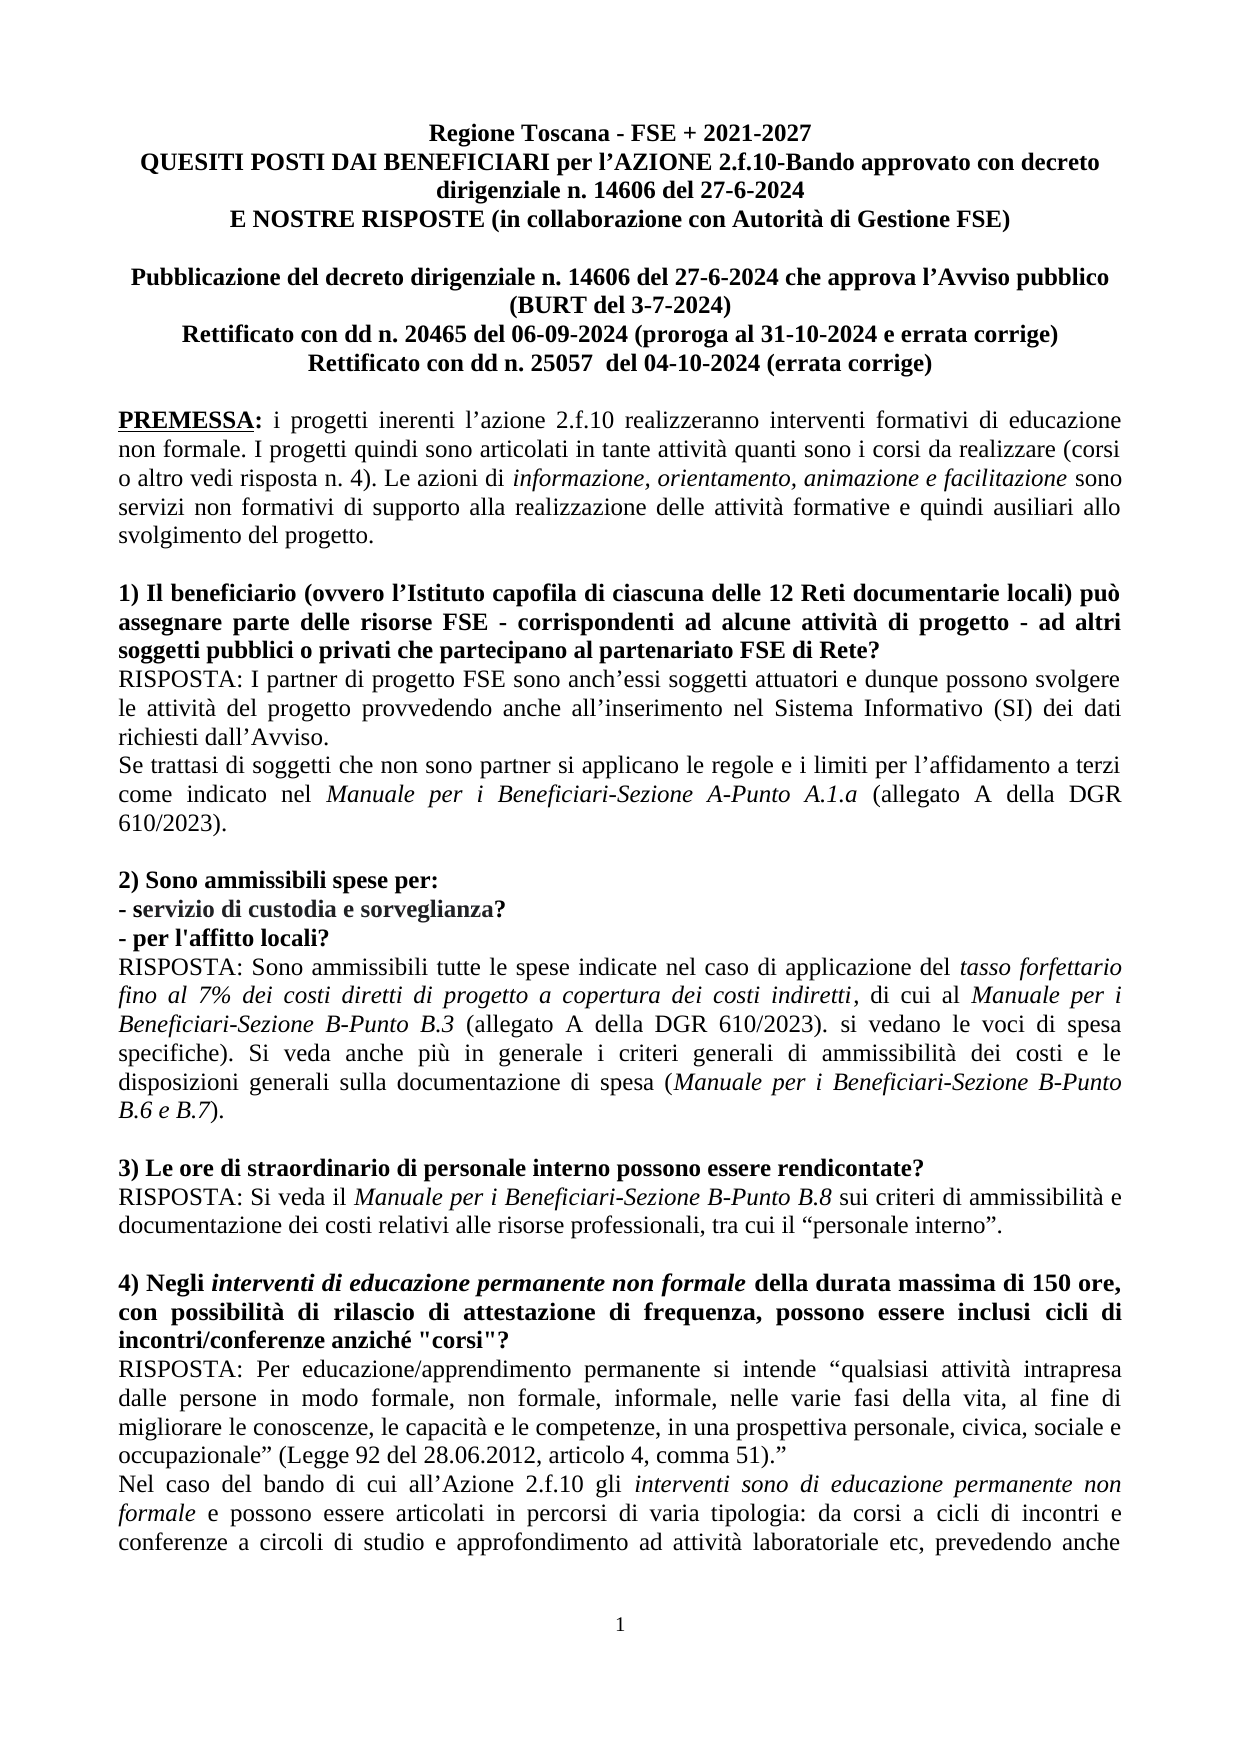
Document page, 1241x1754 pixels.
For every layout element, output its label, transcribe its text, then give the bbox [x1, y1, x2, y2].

text RISPOSTA: I partner di progetto FSE sono anch’essi soggetti attuatori e dunque possono svolgere le attività del progetto provvedendo anche all’inserimento nel Sistema Informativo (SI) dei dati richiesti dall’Avviso. [118, 664, 1122, 751]
text 1) Il beneficiario (ovvero l’Istituto capofila di ciascuna delle 12 Reti documentarie locali) può assegnare parte delle risorse FSE - corrispondenti ad alcune attività di progetto - ad altri soggetti pubblici o privati che partecipano al partenariato FSE di Rete? [118, 578, 1122, 664]
text - per l'affitto locali? [118, 923, 1122, 952]
text 2) Sono ammissibili spese per: [118, 866, 1122, 894]
text E NOSTRE RISPOSTE (in collaborazione con Autorità di Gestione FSE) [118, 204, 1122, 233]
text RISPOSTA: Per educazione/apprendimento permanente si intende “qualsiasi attività intrapresa dalle persone in modo formale, non formale, informale, nelle varie fasi della vita, al fine di migliorare le conoscenze, le capacità e le competenze, in una prospettiva personale, civica, sociale e occupazionale” (Legge 92 del 28.06.2012, articolo 4, comma 51).” [118, 1354, 1122, 1469]
text PREMESSA: i progetti inerenti l’azione 2.f.10 realizzeranno interventi formativi di educazione non formale. I progetti quindi sono articolati in tante attività quanti sono i corsi da realizzare (corsi o altro vedi risposta n. 4). Le azioni di informazione, orientamento, animazione e facilitazione sono servizi non formativi di supporto alla realizzazione delle attività formative e quindi ausiliari allo svolgimento del progetto. [118, 406, 1122, 549]
text - servizio di custodia e sorveglianza? [118, 894, 1122, 923]
text QUESITI POSTI DAI BENEFICIARI per l’AZIONE 2.f.10-Bando approvato con decreto dirigenziale n. 14606 del 27-6-2024 [118, 147, 1122, 204]
text Pubblicazione del decreto dirigenziale n. 14606 del 27-6-2024 che approva l’Avviso pubblico (BURT del 3-7-2024) [118, 262, 1122, 319]
text Rettificato con dd n. 20465 del 06-09-2024 (proroga al 31-10-2024 e errata corrige) [118, 319, 1122, 348]
text RISPOSTA: Si veda il Manuale per i Beneficiari-Sezione B-Punto B.8 sui criteri di ammissibilità e documentazione dei costi relativi alle risorse professionali, tra cui il “personale interno”. [118, 1182, 1122, 1239]
text Se trattasi di soggetti che non sono partner si applicano le regole e i limiti per l’affidamento a terzi come indicato nel Manuale per i Beneficiari-Sezione A-Punto A.1.a (allegato A della DGR 610/2023). [118, 751, 1122, 837]
text 4) Negli interventi di educazione permanente non formale della durata massima di 150 ore, con possibilità di rilascio di attestazione di frequenza, possono essere inclusi cicli di incontri/conferenze anziché "corsi"? [118, 1268, 1122, 1354]
text Rettificato con dd n. 25057 del 04-10-2024 (errata corrige) [118, 348, 1122, 377]
text RISPOSTA: Sono ammissibili tutte le spese indicate nel caso di applicazione del tasso forfettario fino al 7% dei costi diretti di progetto a copertura dei costi indiretti, di cui al Manuale per i Beneficiari-Sezione B-Punto B.3 (allegato A della DGR 610/2023). si vedano le voci di spesa specifiche). Si veda anche più in generale i criteri generali di ammissibilità dei costi e le disposizioni generali sulla documentazione di spesa (Manuale per i Beneficiari-Sezione B-Punto B.6 e B.7). [118, 952, 1122, 1124]
text 3) Le ore di straordinario di personale interno possono essere rendicontate? [118, 1153, 1122, 1182]
text Regione Toscana - FSE + 2021-2027 [118, 118, 1122, 147]
text Nel caso del bando di cui all’Azione 2.f.10 gli interventi sono di educazione permanente non formale e possono essere articolati in percorsi di varia tipologia: da corsi a cicli di incontri e conferenze a circoli di studio e approfondimento ad attività laboratoriale etc, prevedendo anche [118, 1469, 1122, 1556]
